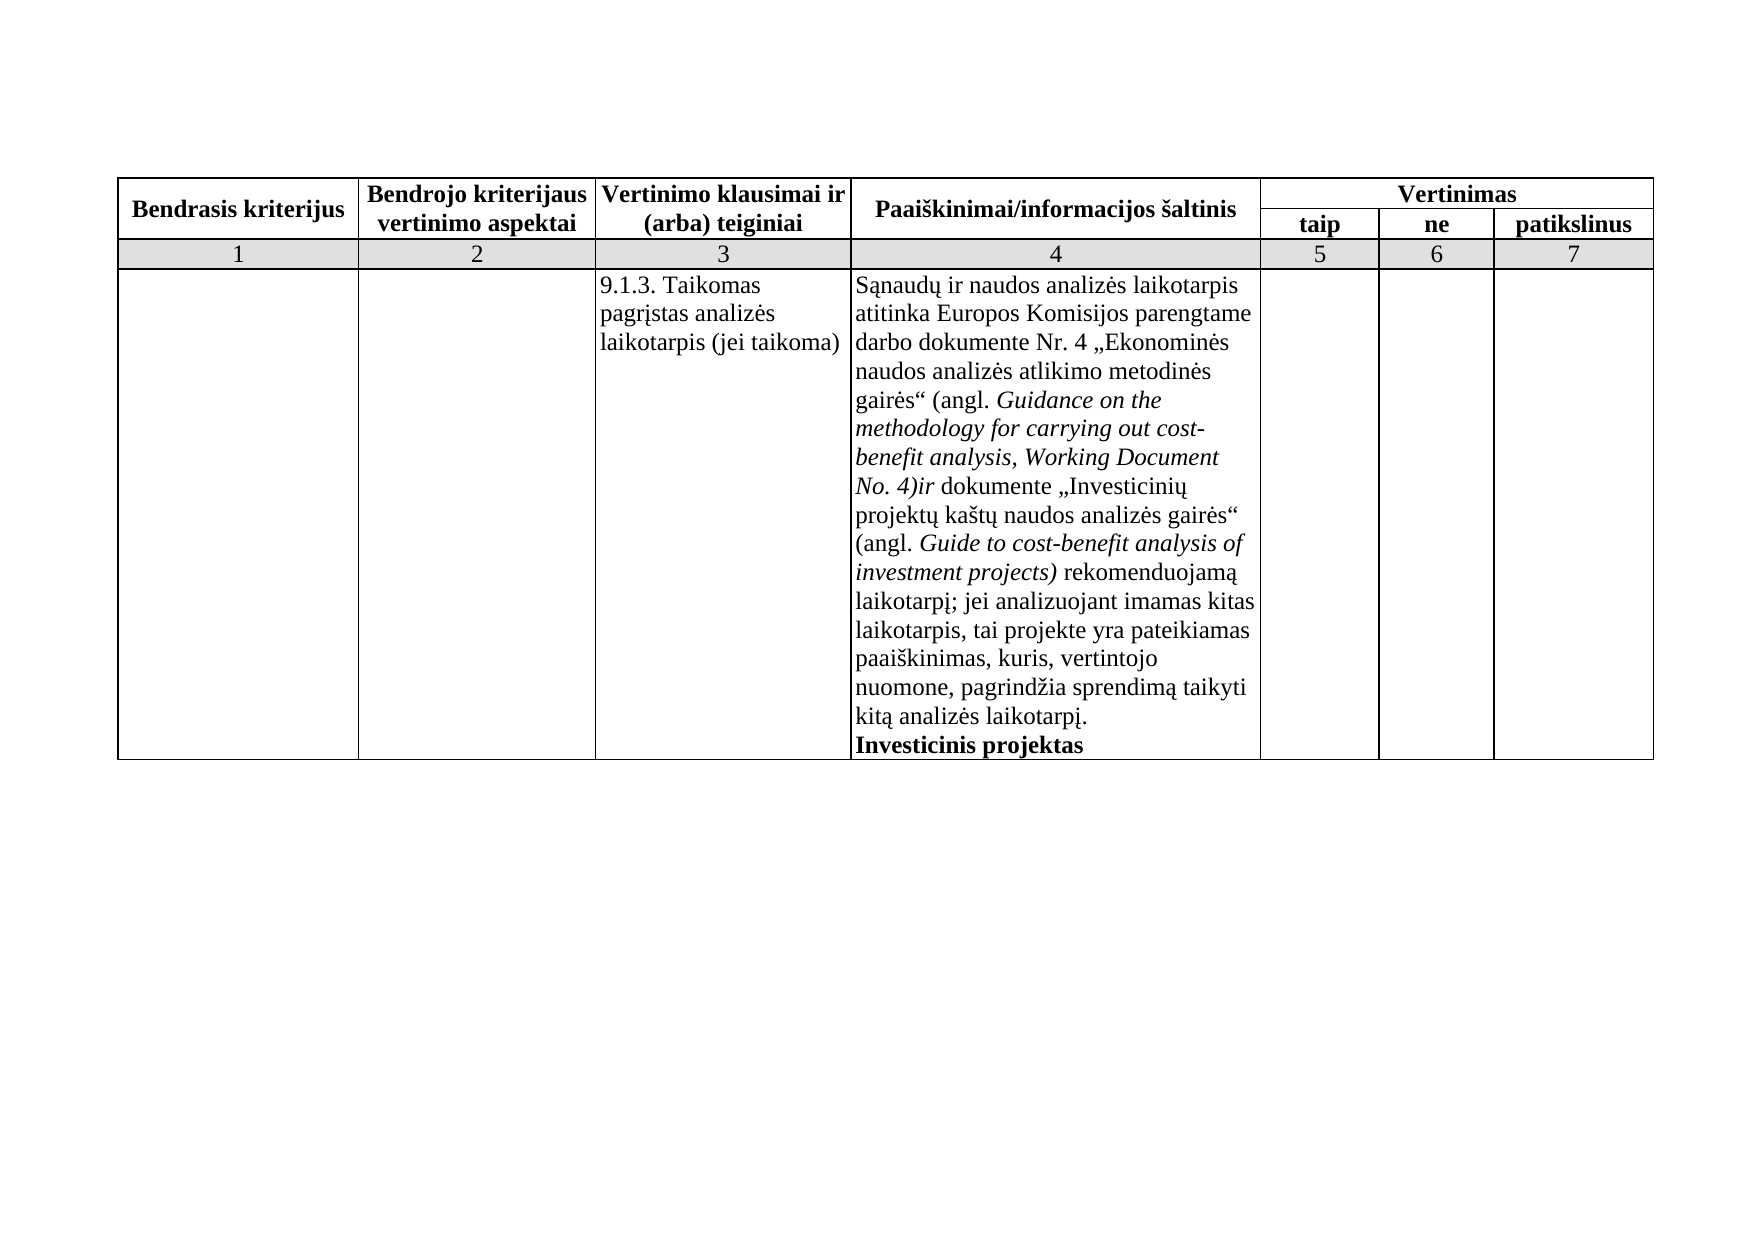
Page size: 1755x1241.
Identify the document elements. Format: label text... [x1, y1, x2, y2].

table_cell 3 [596, 240, 850, 268]
table_cell 6 [1380, 240, 1493, 268]
table_cell 7 [1495, 240, 1653, 268]
table_cell [119, 270, 358, 758]
table_cell 4 [852, 240, 1260, 268]
table_cell [1495, 270, 1653, 758]
table_cell ne [1380, 209, 1493, 238]
table_cell [359, 270, 595, 758]
table_cell 5 [1261, 240, 1378, 268]
table_cell 1 [119, 240, 358, 268]
table_header Vertinimo klausimai ir (arba) teiginiai [596, 179, 850, 238]
table_header Vertinimas [1261, 179, 1653, 207]
table_cell [1380, 270, 1493, 758]
table_cell Sąnaudų ir naudos analizės laikotarpis atitinka Europos Komisijos parengtame darbo dokumente Nr. 4 „Ekonominės naudos analizės atlikimo metodinės gairės“ (angl. Guidance on the methodology for carrying out cost-benefit analysis, Working Document No. 4)ir dokumente „Investicinių projektų kaštų naudos analizės gairės“ (angl. Guide to cost-benefit analysis of investment projects) rekomenduojamą laikotarpį; jei analizuojant imamas kitas laikotarpis, tai projekte yra pateikiamas paaiškinimas, kuris, vertintojo nuomone, pagrindžia sprendimą taikyti kitą analizės laikotarpį. Investicinis projektas [852, 270, 1260, 758]
table_header Paaiškinimai/informacijos šaltinis [852, 179, 1260, 238]
table_cell 2 [359, 240, 595, 268]
table_header Bendrasis kriterijus [119, 179, 358, 238]
table_cell taip [1261, 209, 1378, 238]
table_header Bendrojo kriterijaus vertinimo aspektai [359, 179, 595, 238]
table_cell 9.1.3. Taikomas pagrįstas analizės laikotarpis (jei taikoma) [596, 270, 850, 758]
table_cell patikslinus [1495, 209, 1653, 238]
table_cell [1261, 270, 1378, 758]
